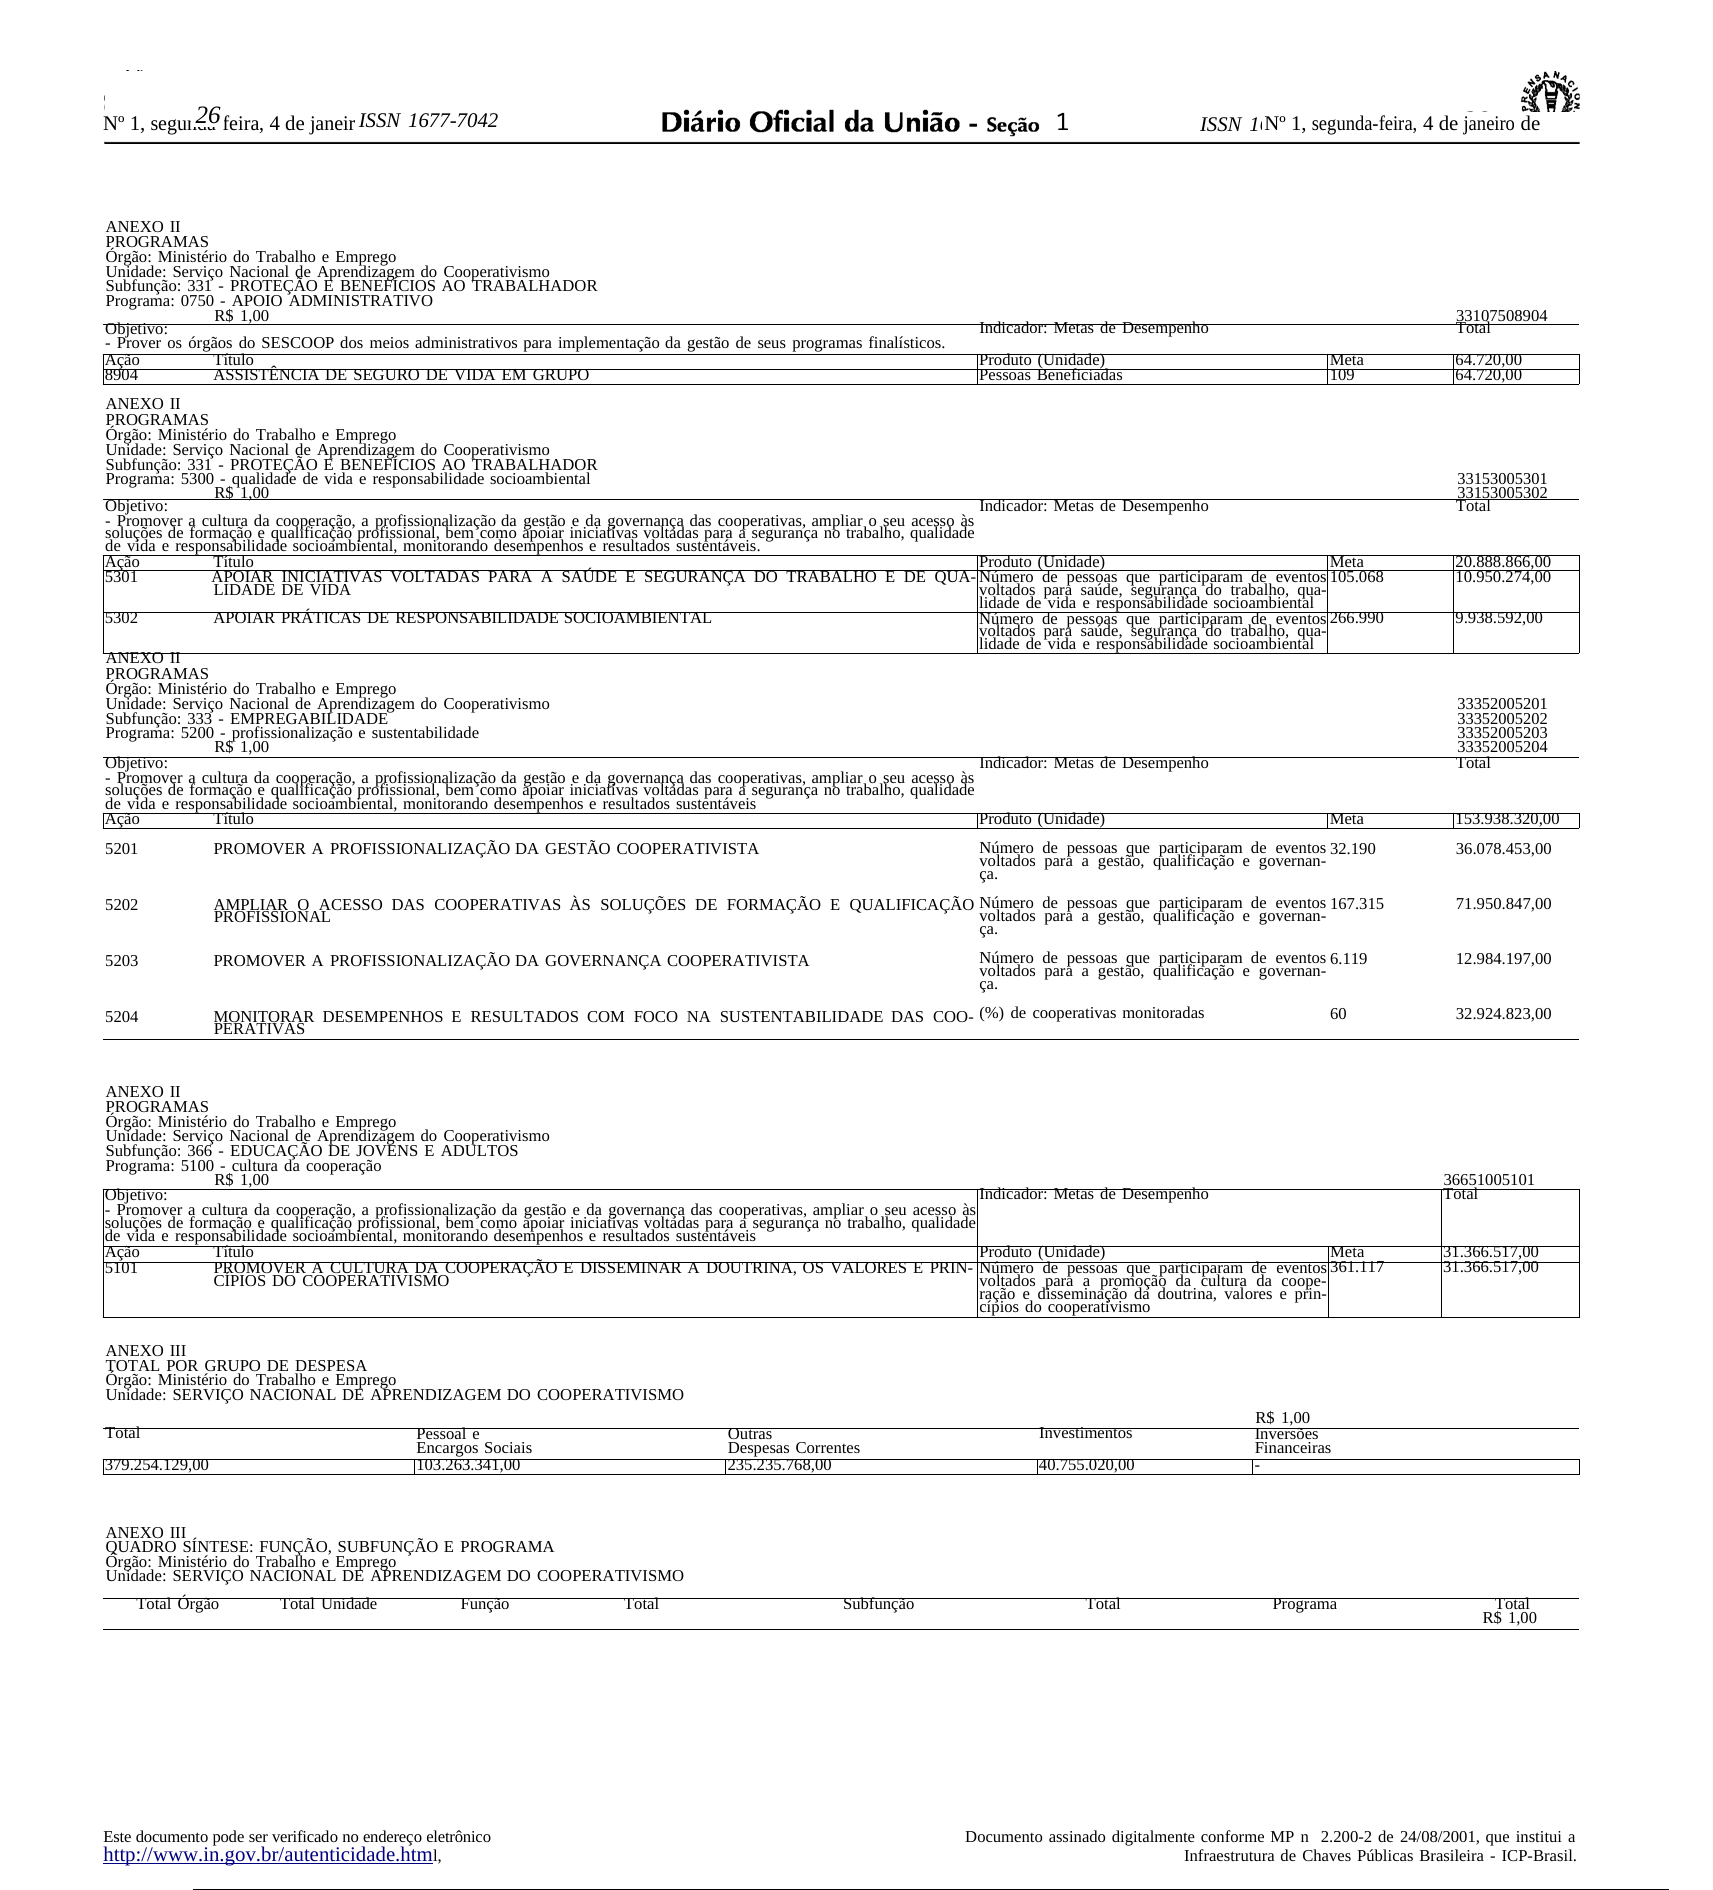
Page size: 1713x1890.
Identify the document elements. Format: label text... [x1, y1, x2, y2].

table_cell Produto (Unidade) [978, 355, 1327, 369]
table_header Total [1454, 758, 1579, 813]
table_header [1328, 641, 1453, 653]
table_cell 33352005204 [1489, 758, 1552, 767]
text R$ 1,00 33107508904 [214, 310, 1488, 324]
table_cell 33352005204 [1066, 758, 1106, 767]
table_cell 33352005204 [1132, 758, 1193, 767]
table_cell 379.254.129,00 [104, 1460, 414, 1474]
table_header Objetivo: - Promover a cultura da cooperação, a profissionalização da gestão e da governança das cooperativas, ampliar o seu acesso às soluções de formação e qualificação profissional, bem como apoiar iniciativas voltadas para a segurança no trabalho, qualidade de vida e responsabilidade socioambiental, monitorando desempenhos e resultados sustentáveis. [103, 513, 977, 555]
table_cell R$ 1,00 [101, 741, 1004, 767]
table_header Total [1442, 1190, 1579, 1246]
text Unidade: SERVIÇO NACIONAL DE APRENDIZAGEM DO COOPERATIVISMO [105, 1570, 1592, 1585]
table_cell Produto (Unidade) [978, 1247, 1328, 1262]
text ANEXO III [105, 1342, 683, 1359]
table_header Inversões Financeiras [1253, 1429, 1579, 1459]
text R$ 1,00 [1255, 1409, 1592, 1428]
table_cell Órgão: Ministério do Trabalho e Emprego [101, 428, 1028, 442]
table_cell Ação Título [104, 1247, 977, 1262]
table_cell 5201 PROMOVER A PROFISSIONALIZAÇÃO DA GESTÃO COOPERATIVISTA 5202 AMPLIAR O ACESSO DAS COOPERATIVAS ÀS SOLUÇÕES DE FORMAÇÃO E QUALIFICAÇÃO PROFISSIONAL 5203 PROMOVER A PROFISSIONALIZAÇÃO DA GOVERNANÇA COOPERATIVISTA 5204 MONITORAR DESEMPENHOS E RESULTADOS COM FOCO NA SUSTENTABILIDADE DAS COO- PERATIVAS [103, 829, 977, 1039]
text Órgão: Ministério do Trabalho e Emprego [105, 1115, 1592, 1130]
table_cell 64.720,00 [1454, 370, 1579, 383]
table_cell Meta [1328, 814, 1453, 827]
table_cell 235.235.768,00 [726, 1460, 1037, 1474]
table_cell Subfunção: 333 - EMPREGABILIDADE [101, 711, 1004, 726]
table_cell 361.117 [1329, 1263, 1441, 1317]
table_cell Órgão: Ministério do Trabalho e Emprego [101, 682, 1004, 697]
text Órgão: Ministério do Trabalho e Emprego [105, 251, 1592, 265]
text ANEXO II PROGRAMAS [105, 1086, 212, 1115]
text Unidade: Serviço Nacional de Aprendizagem do Cooperativismo Subfunção: 366 - EDUCAÇÃO DE JOVENS E ADULTOS Programa: 5100 - cultura da cooperação [105, 1130, 554, 1174]
table_cell 33352005204 [1028, 758, 1055, 767]
table_cell 33153005302 [1028, 487, 1552, 499]
table_cell Número de pessoas que participaram de eventos voltados para saúde, segurança do trabalho, qua- lidade de vida e responsabilidade socioambiental [978, 571, 1327, 612]
table_cell 32.190 167.315 6.119 60 [1328, 829, 1453, 1039]
table_cell Programa: 5200 - profissionalização e sustentabilidade [101, 726, 1004, 741]
table_cell 33352005203 [1004, 726, 1552, 741]
table_cell 103.263.341,00 [415, 1460, 725, 1474]
table_cell Subfunção: 331 - PROTEÇÃO E BENEFÍCIOS AO TRABALHADOR [101, 457, 1028, 472]
table_header Objetivo: - Promover a cultura da cooperação, a profissionalização da gestão e da governança das cooperativas, ampliar o seu acesso às soluções de formação e qualificação profissional, bem como apoiar iniciativas voltadas para a segurança no trabalho, qualidade de vida e responsabilidade socioambiental, monitorando desempenhos e resultados sustentáveis [103, 767, 977, 813]
table_cell 33352005204 [1461, 758, 1488, 767]
table_cell Número de pessoas que participaram de eventos voltados para saúde, segurança do trabalho, qua- lidade de vida e responsabilidade socioambiental [978, 613, 1327, 641]
table_cell Produto (Unidade) [978, 556, 1327, 570]
table_cell Produto [978, 814, 1040, 827]
table_cell Ação Título [104, 814, 977, 827]
text ANEXO III [105, 1524, 1592, 1541]
table_cell 40.755.020,00 [1038, 1460, 1252, 1474]
table_cell 109 [1328, 370, 1453, 383]
table_header [1454, 641, 1552, 653]
table_cell - [1253, 1460, 1579, 1474]
table_cell 36.078.453,00 71.950.847,00 12.984.197,00 32.924.823,00 [1454, 829, 1579, 1039]
text Unidade: SERVIÇO NACIONAL DE APRENDIZAGEM DO COOPERATIVISMO [105, 1388, 688, 1403]
text R$ 1,00 36651005101 [214, 1174, 1592, 1188]
table_cell Pessoas Beneficiadas [978, 370, 1327, 383]
table_cell Meta [1329, 1247, 1441, 1262]
table_header Total Órgão Total Unidade Função Total Subfunção Total Programa Total R$ 1,00 [103, 1599, 1579, 1628]
table_cell (Unidade) [1039, 814, 1327, 827]
table_header Total [103, 1429, 414, 1459]
table_header Indicador: Metas de Desempenho [977, 325, 1453, 354]
text TOTAL POR GRUPO DE DESPESA Órgão: Ministério do Trabalho e Emprego [105, 1359, 399, 1388]
table_cell Meta [1328, 556, 1453, 570]
text QUADRO SÍNTESE: FUNÇÃO, SUBFUNÇÃO E PROGRAMA Órgão: Ministério do Trabalho e Emprego [105, 1541, 559, 1570]
table_cell 33352005204 [1004, 741, 1552, 757]
table_cell 5101 PROMOVER A CULTURA DA COOPERAÇÃO E DISSEMINAR A DOUTRINA, OS VALORES E PRIN- CÍPIOS DO COOPERATIVISMO [104, 1263, 977, 1317]
table_cell 10.950.274,00 [1454, 571, 1579, 612]
table_cell 64.720,00 [1454, 355, 1579, 369]
table_cell 33352005204 [1195, 758, 1459, 767]
table_header ANEXO II [101, 641, 1004, 667]
text ANEXO II PROGRAMAS [105, 221, 212, 251]
table_header Indicador: Metas de Desempenho [978, 1190, 1441, 1246]
table_header Total [1454, 325, 1579, 354]
table_cell Número de pessoas que participaram de eventos voltados para a promoção da cultura da coope- ração e disseminação da doutrina, valores e prin- cípios do cooperativismo [978, 1263, 1328, 1317]
table_cell Ação Título [104, 556, 977, 570]
table_cell 5302 APOIAR PRÁTICAS DE RESPONSABILIDADE SOCIOAMBIENTAL [104, 613, 977, 641]
table_cell 33153005301 [1028, 472, 1552, 487]
table_cell 33352005201 [1004, 697, 1552, 711]
table_cell Ação Título [104, 355, 977, 369]
text R$ 1,00 33107508904 [1483, 310, 1592, 324]
table_cell 31.366.517,00 [1442, 1263, 1579, 1317]
table_cell Unidade: Serviço Nacional de Aprendizagem do Cooperativismo [101, 443, 1028, 457]
table_cell R$ 1,00 [101, 487, 1028, 513]
table_header Total [1454, 500, 1579, 555]
table_header ANEXO II [101, 387, 1028, 413]
table_cell Meta [1328, 355, 1453, 369]
table_header [1004, 654, 1552, 697]
table_header Indicador: Metas de Desempenho [977, 513, 1453, 555]
table_cell Unidade: Serviço Nacional de Aprendizagem do Cooperativismo [101, 697, 1004, 711]
table_header [1028, 387, 1552, 472]
table_header Pessoal e Encargos Sociais [414, 1429, 726, 1459]
table_header [1004, 641, 1116, 653]
table_cell 33153005302 [1028, 500, 1552, 513]
table_cell 153.938.320,00 [1454, 814, 1579, 827]
table_cell 266.990 [1328, 613, 1453, 641]
table_header Indicador: Metas de Desempenho [977, 767, 1453, 813]
table_cell 9.938.592,00 [1454, 613, 1579, 653]
table_cell 31.366.517,00 [1442, 1247, 1579, 1262]
table_header Objetivo: - Prover os órgãos do SESCOOP dos meios administrativos para implementação da gestão de seus programas finalísticos. [103, 325, 977, 354]
table_cell 33352005202 [1004, 711, 1552, 726]
table_header Objetivo: - Promover a cultura da cooperação, a profissionalização da gestão e da governança das cooperativas, ampliar o seu acesso às soluções de formação e qualificação profissional, bem como apoiar iniciativas voltadas para a segurança no trabalho, qualidade de vida e responsabilidade socioambiental, monitorando desempenhos e resultados sustentáveis [104, 1190, 977, 1246]
table_cell 8904 ASSISTÊNCIA DE SEGURO DE VIDA EM GRUPO [104, 370, 977, 383]
table_header [1118, 641, 1327, 653]
table_cell 20.888.866,00 [1454, 556, 1579, 570]
table_cell PROGRAMAS [101, 667, 1004, 682]
table_cell 5301 APOIAR INICIATIVAS VOLTADAS PARA A SAÚDE E SEGURANÇA DO TRABALHO E DE QUA- LIDADE DE VIDA [104, 571, 977, 612]
text Unidade: Serviço Nacional de Aprendizagem do Cooperativismo Subfunção: 331 - PROTEÇÃO E BENEFÍCIOS AO TRABALHADOR Programa: 0750 - APOIO ADMINISTRATIVO [105, 265, 602, 310]
table_header Investimentos [1037, 1429, 1252, 1459]
table_cell PROGRAMAS [101, 413, 1028, 428]
table_cell 105.068 [1328, 571, 1453, 612]
table_header Outras Despesas Correntes [726, 1429, 1037, 1459]
table_cell Programa: 5300 - qualidade de vida e responsabilidade socioambiental [101, 472, 1028, 487]
table_cell Número de pessoas que participaram de eventos voltados para a gestão, qualificação e governan- ça. Número de pessoas que participaram de eventos voltados para a gestão, qualificação e governan- ça. Número de pessoas que participaram de eventos voltados para a gestão, qualificação e governan- ça. (%) de cooperativas monitoradas [977, 829, 1328, 1039]
